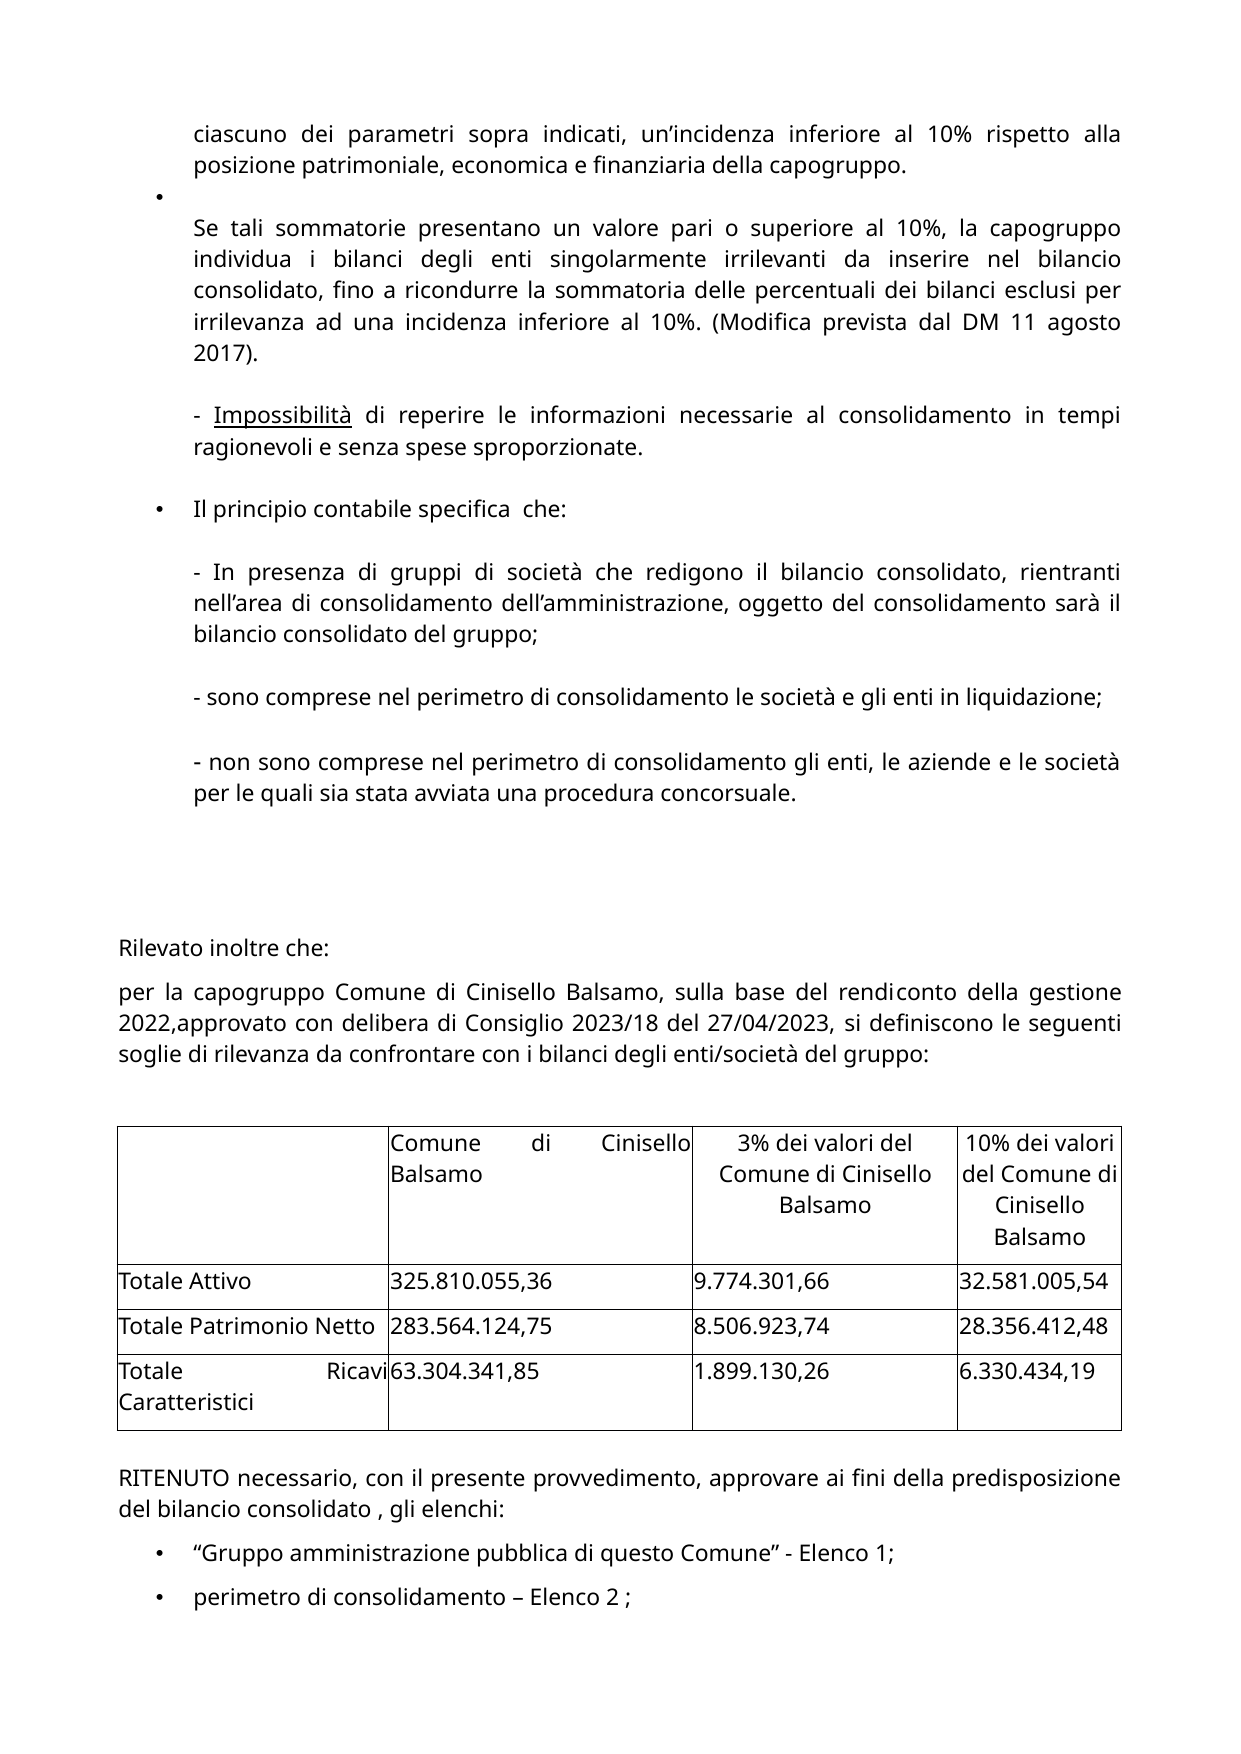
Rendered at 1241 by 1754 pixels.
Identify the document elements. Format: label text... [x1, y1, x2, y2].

text Rilevato inoltre che: [118, 932, 1122, 963]
table_cell 9.774.301,66 [693, 1265, 957, 1309]
table_cell Totale Patrimonio Netto [118, 1310, 388, 1354]
table_cell 1.899.130,26 [693, 1355, 957, 1430]
list Il principio contabile specifica che: [156, 493, 1122, 524]
text RITENUTO necessario, con il presente provvedimento, approvare ai fini della predisposizione del bilancio consolidato , gli elenchi: [118, 1462, 1122, 1524]
table_header 10% dei valori del Comune di Cinisello Balsamo [958, 1127, 1121, 1264]
table_cell 283.564.124,75 [389, 1310, 692, 1354]
list - In presenza di gruppi di società che redigono il bilancio consolidato, rientranti nell’area di consolidamento dell’amministrazione, oggetto del consolidamento sarà il bilancio consolidato del gruppo; [156, 556, 1122, 649]
list - Impossibilità di reperire le informazioni necessarie al consolidamento in tempi ragionevoli e senza spese sproporzionate. [156, 399, 1122, 462]
table_header [118, 1127, 388, 1264]
table_cell 325.810.055,36 [389, 1265, 692, 1309]
table_cell 8.506.923,74 [693, 1310, 957, 1354]
table_cell 28.356.412,48 [958, 1310, 1121, 1354]
list ciascuno dei parametri sopra indicati, un’incidenza inferiore al 10% rispetto alla posizione patrimoniale, economica e finanziaria della capogruppo. [156, 118, 1122, 181]
table_cell 63.304.341,85 [389, 1355, 692, 1430]
text per la capogruppo Comune di Cinisello Balsamo, sulla base del rendiconto della gestione 2022,approvato con delibera di Consiglio 2023/18 del 27/04/2023, si definiscono le seguenti soglie di rilevanza da confrontare con i bilanci degli enti/società del gruppo: [118, 976, 1122, 1069]
table_cell 32.581.005,54 [958, 1265, 1121, 1309]
table_cell 6.330.434,19 [958, 1355, 1121, 1430]
table_header Comune di Cinisello Balsamo [389, 1127, 692, 1264]
list “Gruppo amministrazione pubblica di questo Comune” - Elenco 1; [156, 1537, 1122, 1568]
table_cell Totale Ricavi Caratteristici [118, 1355, 388, 1430]
table_header 3% dei valori del Comune di Cinisello Balsamo [693, 1127, 957, 1264]
list - sono comprese nel perimetro di consolidamento le società e gli enti in liquidazione; [156, 681, 1122, 712]
list Se tali sommatorie presentano un valore pari o superiore al 10%, la capogruppo individua i bilanci degli enti singolarmente irrilevanti da inserire nel bilancio consolidato, fino a ricondurre la sommatoria delle percentuali dei bilanci esclusi per irrilevanza ad una incidenza inferiore al 10%. (Modifica prevista dal DM 11 agosto 2017). [156, 212, 1122, 368]
list perimetro di consolidamento – Elenco 2 ; [156, 1581, 1122, 1612]
list - non sono comprese nel perimetro di consolidamento gli enti, le aziende e le società per le quali sia stata avviata una procedura concorsuale. [156, 743, 1122, 808]
table_cell Totale Attivo [118, 1265, 388, 1309]
